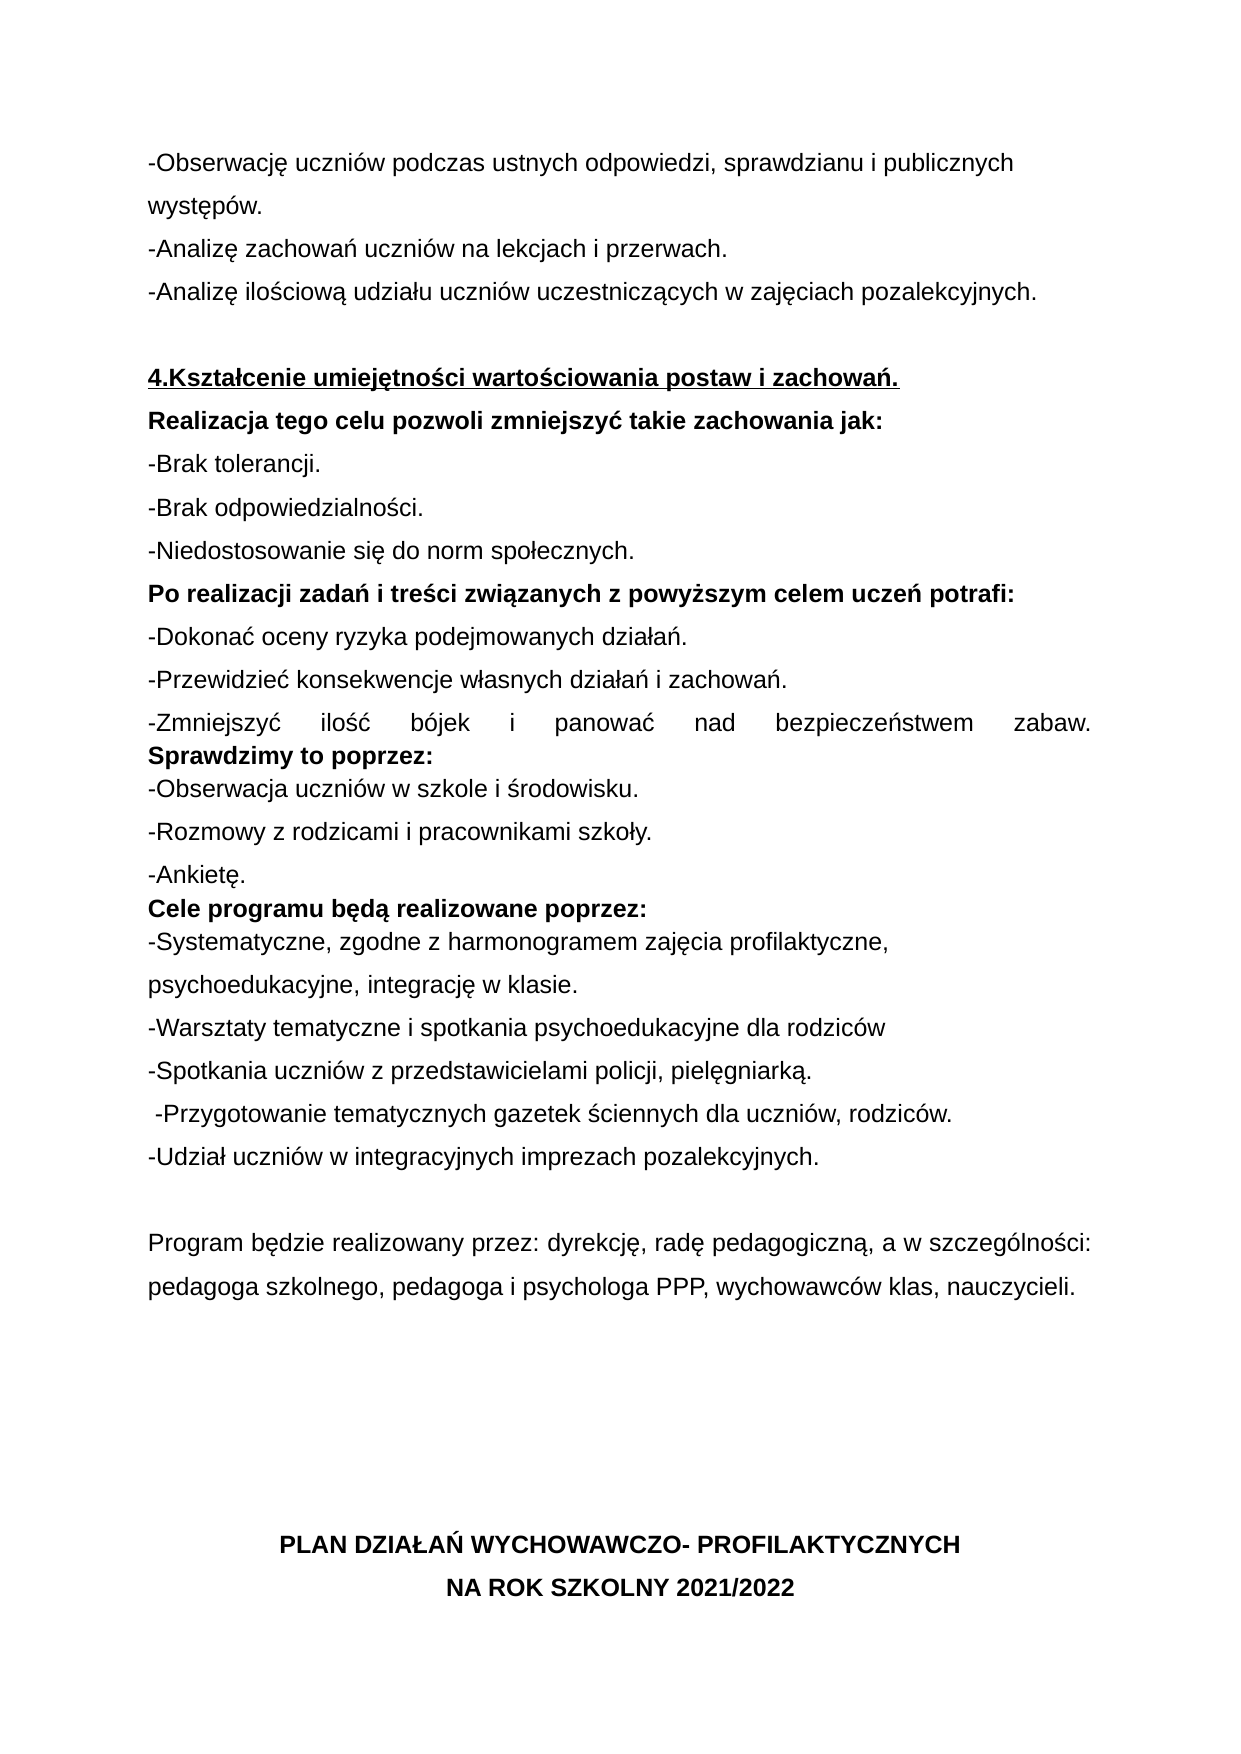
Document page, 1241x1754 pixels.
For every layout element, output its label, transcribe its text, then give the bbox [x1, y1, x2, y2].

text -Niedostosowanie się do norm społecznych. [148, 536, 1093, 564]
text -Obserwacja uczniów w szkole i środowisku. [148, 774, 1093, 803]
text Po realizacji zadań i treści związanych z powyższym celem uczeń potrafi: [148, 579, 1093, 608]
text -Warsztaty tematyczne i spotkania psychoedukacyjne dla rodziców [148, 1013, 1093, 1042]
text -Analizę ilościową udziału uczniów uczestniczących w zajęciach pozalekcyjnych. [148, 277, 1093, 306]
text psychoedukacyjne, integrację w klasie. [148, 970, 1093, 998]
text -Rozmowy z rodzicami i pracownikami szkoły. [148, 817, 1093, 846]
text -Spotkania uczniów z przedstawicielami policji, pielęgniarką. [148, 1056, 1093, 1085]
text Cele programu będą realizowane poprzez: [148, 893, 1093, 922]
text 4.Kształcenie umiejętności wartościowania postaw i zachowań. [148, 363, 1093, 392]
text Realizacja tego celu pozwoli zmniejszyć takie zachowania jak: [148, 406, 1093, 435]
text Program będzie realizowany przez: dyrekcję, radę pedagogiczną, a w szczególności: pedagoga szkolnego, pedagoga i psychologa PPP, wychowawców klas, nauczycieli. [148, 1228, 1093, 1300]
text -Brak tolerancji. [148, 449, 1093, 478]
text -Przygotowanie tematycznych gazetek ściennych dla uczniów, rodziców. [148, 1099, 1093, 1128]
text -Zmniejszyć ilość bójek i panować nad bezpieczeństwem zabaw. Sprawdzimy to poprzez: [148, 708, 1093, 770]
text -Analizę zachowań uczniów na lekcjach i przerwach. [148, 234, 1093, 263]
text NA ROK SZKOLNY 2021/2022 [148, 1573, 1093, 1602]
text -Udział uczniów w integracyjnych imprezach pozalekcyjnych. [148, 1142, 1093, 1171]
text PLAN DZIAŁAŃ WYCHOWAWCZO- PROFILAKTYCZNYCH [148, 1530, 1093, 1559]
text -Obserwację uczniów podczas ustnych odpowiedzi, sprawdzianu i publicznych występów. [148, 148, 1093, 219]
text -Systematyczne, zgodne z harmonogramem zajęcia profilaktyczne, [148, 927, 1093, 955]
text -Przewidzieć konsekwencje własnych działań i zachowań. [148, 665, 1093, 694]
text -Dokonać oceny ryzyka podejmowanych działań. [148, 622, 1093, 651]
text -Brak odpowiedzialności. [148, 493, 1093, 521]
text -Ankietę. [148, 861, 1093, 889]
